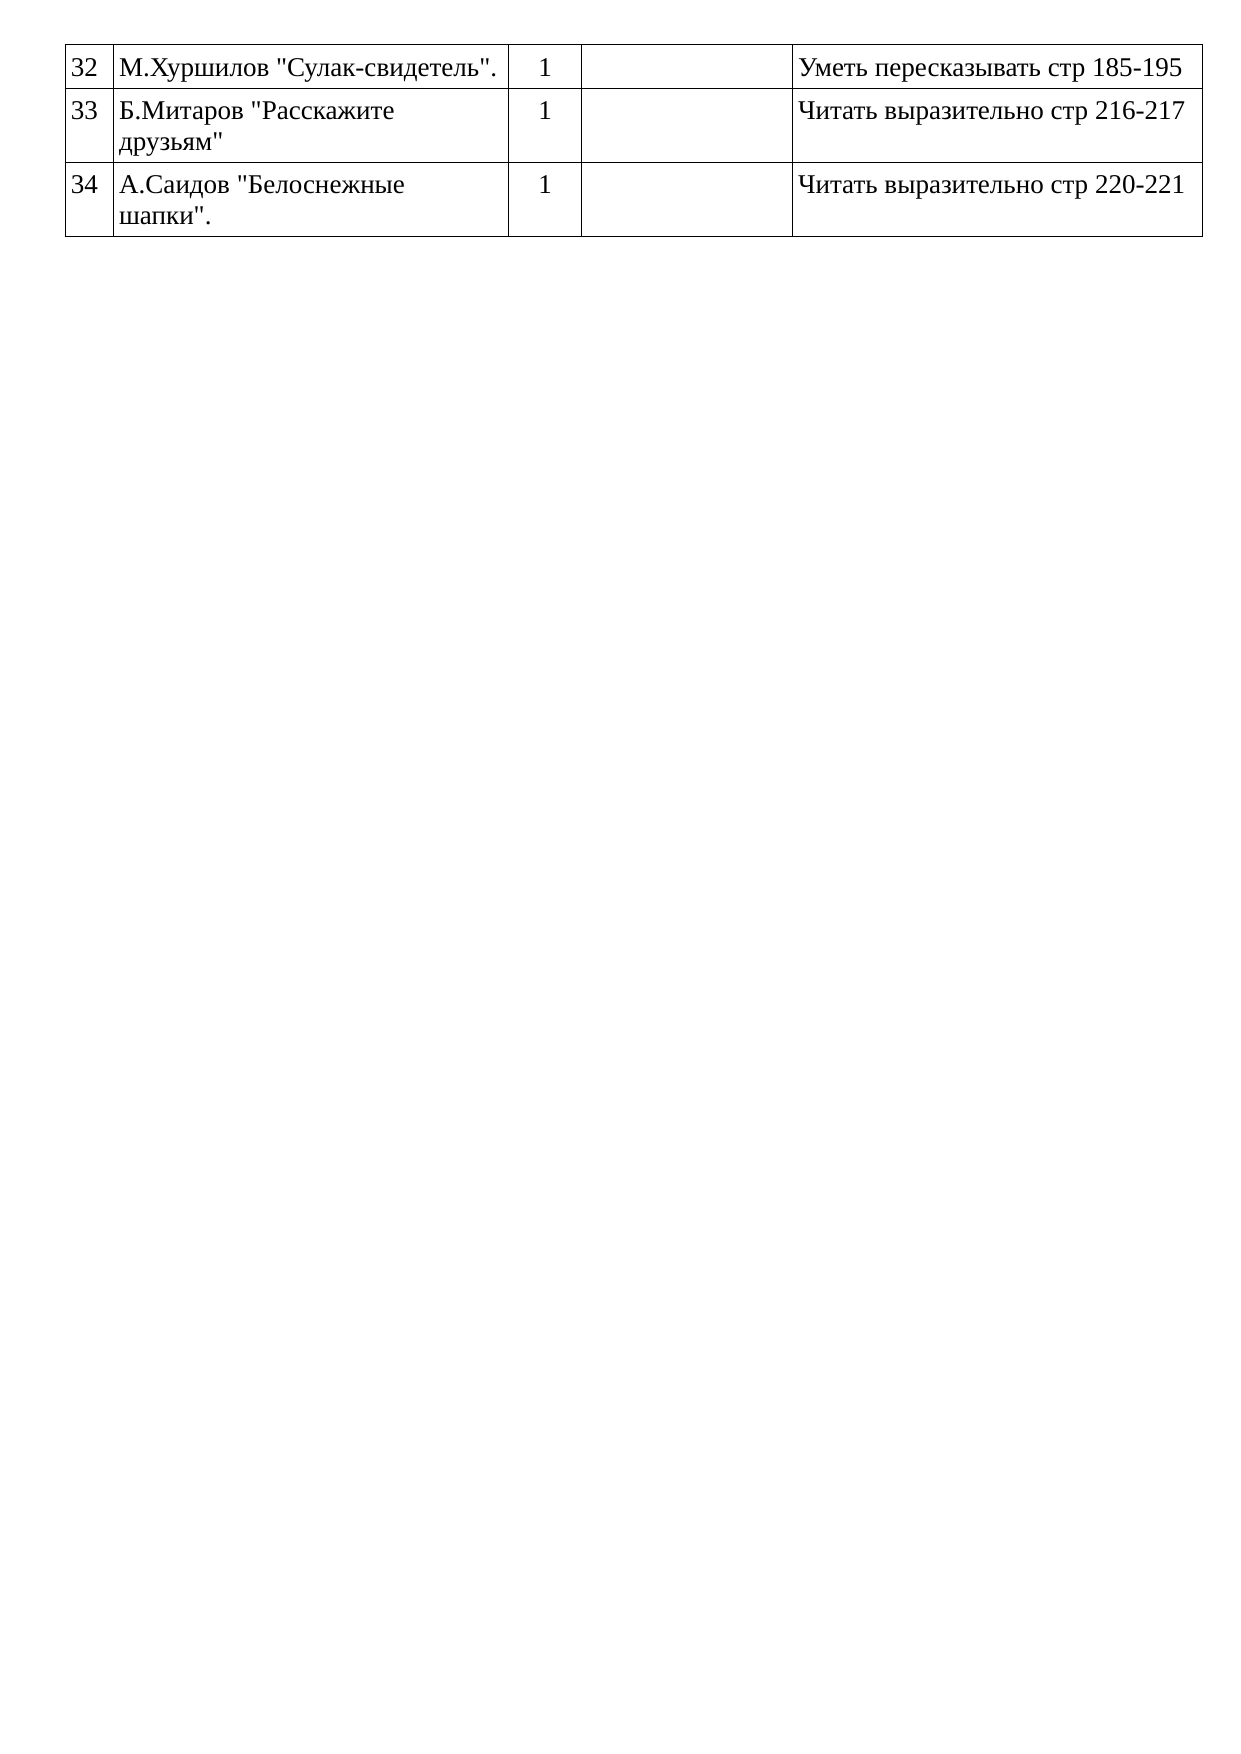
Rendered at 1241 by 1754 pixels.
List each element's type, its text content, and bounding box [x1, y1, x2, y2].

table_cell 33 [66, 89, 113, 162]
table_cell 1 [509, 163, 581, 236]
table_cell Читать выразительно стр 220-221 [793, 163, 1202, 236]
table_cell 32 [66, 45, 113, 87]
table_cell А.Саидов "Белоснежные шапки". [114, 163, 508, 236]
table_cell М.Хуршилов "Сулак-свидетель". [114, 45, 508, 87]
table_cell [582, 89, 792, 162]
table_cell [582, 45, 792, 87]
table_cell 1 [509, 89, 581, 162]
table_cell 34 [66, 163, 113, 236]
table_cell 1 [509, 45, 581, 87]
table_cell Б.Митаров "Расскажите друзьям" [114, 89, 508, 162]
table_cell Уметь пересказывать стр 185-195 [793, 45, 1202, 87]
table_cell Читать выразительно стр 216-217 [793, 89, 1202, 162]
table_cell [582, 163, 792, 236]
